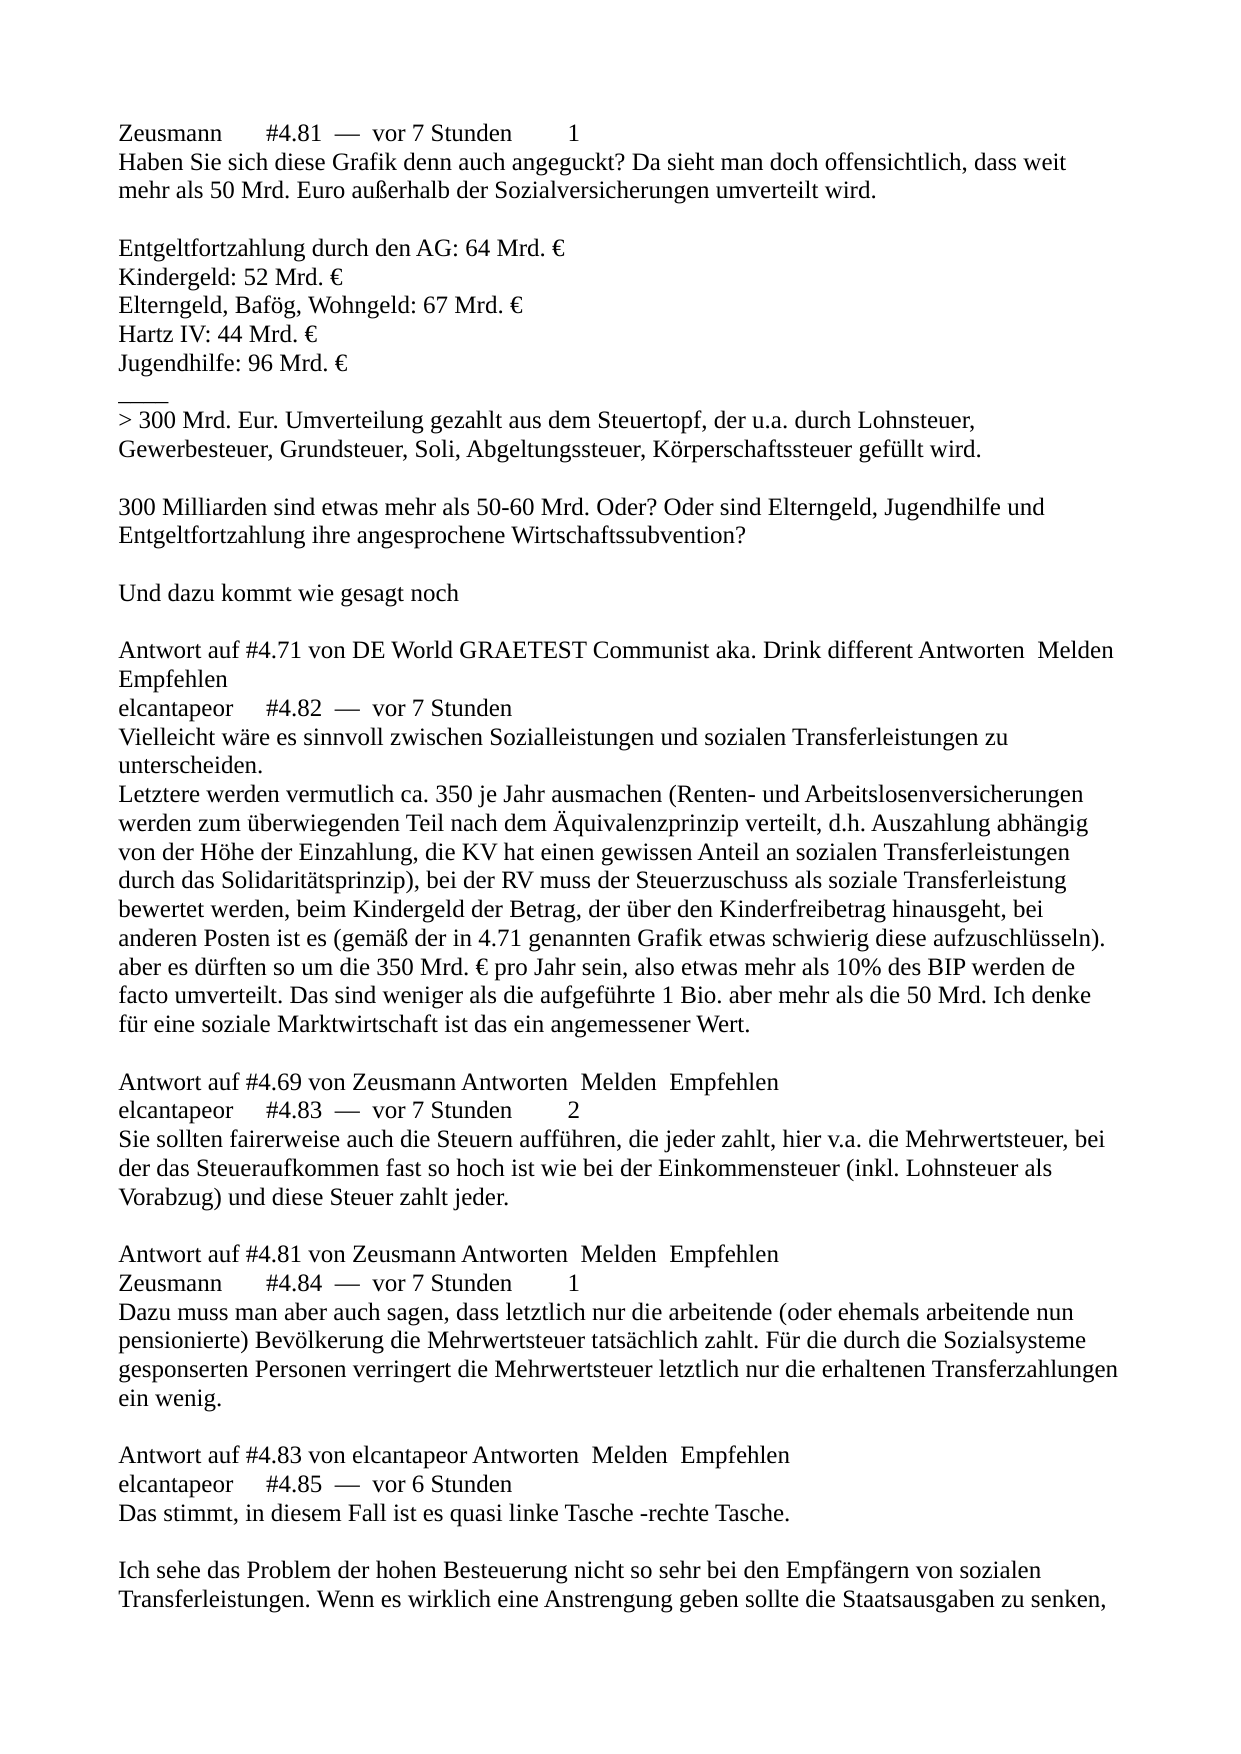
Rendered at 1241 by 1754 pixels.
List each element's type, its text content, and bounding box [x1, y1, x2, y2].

text Antwort auf #4.71 von DE World GRAETEST Communist aka. Drink different Antworten Melden Empfehlen [118, 636, 1122, 693]
text ____ [118, 377, 1122, 406]
text 300 Milliarden sind etwas mehr als 50-60 Mrd. Oder? Oder sind Elterngeld, Jugendhilfe und Entgeltfortzahlung ihre angesprochene Wirtschaftssubvention? [118, 492, 1122, 549]
text elcantapeor #4.82 — vor 7 Stunden [118, 693, 1122, 722]
text Jugendhilfe: 96 Mrd. € [118, 348, 1122, 377]
text Antwort auf #4.69 von Zeusmann Antworten Melden Empfehlen [118, 1067, 1122, 1096]
text Antwort auf #4.81 von Zeusmann Antworten Melden Empfehlen [118, 1239, 1122, 1268]
text Kindergeld: 52 Mrd. € [118, 262, 1122, 291]
text Antwort auf #4.83 von elcantapeor Antworten Melden Empfehlen [118, 1441, 1122, 1469]
text Vielleicht wäre es sinnvoll zwischen Sozialleistungen und sozialen Transferleistungen zu unterscheiden. [118, 722, 1122, 779]
text elcantapeor #4.85 — vor 6 Stunden [118, 1469, 1122, 1498]
text Ich sehe das Problem der hohen Besteuerung nicht so sehr bei den Empfängern von sozialen Transferleistungen. Wenn es wirklich eine Anstrengung geben sollte die Staatsausgaben zu senken, [118, 1556, 1122, 1613]
text > 300 Mrd. Eur. Umverteilung gezahlt aus dem Steuertopf, der u.a. durch Lohnsteuer, Gewerbesteuer, Grundsteuer, Soli, Abgeltungssteuer, Körperschaftssteuer gefüllt wird. [118, 406, 1122, 463]
text elcantapeor #4.83 — vor 7 Stunden 2 [118, 1096, 1122, 1124]
text Haben Sie sich diese Grafik denn auch angeguckt? Da sieht man doch offensichtlich, dass weit mehr als 50 Mrd. Euro außerhalb der Sozialversicherungen umverteilt wird. [118, 147, 1122, 204]
text Letztere werden vermutlich ca. 350 je Jahr ausmachen (Renten- und Arbeitslosenversicherungen werden zum überwiegenden Teil nach dem Äquivalenzprinzip verteilt, d.h. Auszahlung abhängig von der Höhe der Einzahlung, die KV hat einen gewissen Anteil an sozialen Transferleistungen durch das Solidaritätsprinzip), bei der RV muss der Steuerzuschuss als soziale Transferleistung bewertet werden, beim Kindergeld der Betrag, der über den Kinderfreibetrag hinausgeht, bei anderen Posten ist es (gemäß der in 4.71 genannten Grafik etwas schwierig diese aufzuschlüsseln). aber es dürften so um die 350 Mrd. € pro Jahr sein, also etwas mehr als 10% des BIP werden de facto umverteilt. Das sind weniger als die aufgeführte 1 Bio. aber mehr als die 50 Mrd. Ich denke für eine soziale Marktwirtschaft ist das ein angemessener Wert. [118, 779, 1122, 1038]
text Und dazu kommt wie gesagt noch [118, 578, 1122, 607]
text Entgeltfortzahlung durch den AG: 64 Mrd. € [118, 233, 1122, 262]
text Zeusmann #4.81 — vor 7 Stunden 1 [118, 118, 1122, 147]
text Elterngeld, Bafög, Wohngeld: 67 Mrd. € [118, 291, 1122, 319]
text Dazu muss man aber auch sagen, dass letztlich nur die arbeitende (oder ehemals arbeitende nun pensionierte) Bevölkerung die Mehrwertsteuer tatsächlich zahlt. Für die durch die Sozialsysteme gesponserten Personen verringert die Mehrwertsteuer letztlich nur die erhaltenen Transferzahlungen ein wenig. [118, 1297, 1122, 1412]
text Sie sollten fairerweise auch die Steuern aufführen, die jeder zahlt, hier v.a. die Mehrwertsteuer, bei der das Steueraufkommen fast so hoch ist wie bei der Einkommensteuer (inkl. Lohnsteuer als Vorabzug) und diese Steuer zahlt jeder. [118, 1124, 1122, 1211]
text Hartz IV: 44 Mrd. € [118, 319, 1122, 348]
text Zeusmann #4.84 — vor 7 Stunden 1 [118, 1268, 1122, 1297]
text Das stimmt, in diesem Fall ist es quasi linke Tasche -rechte Tasche. [118, 1498, 1122, 1527]
